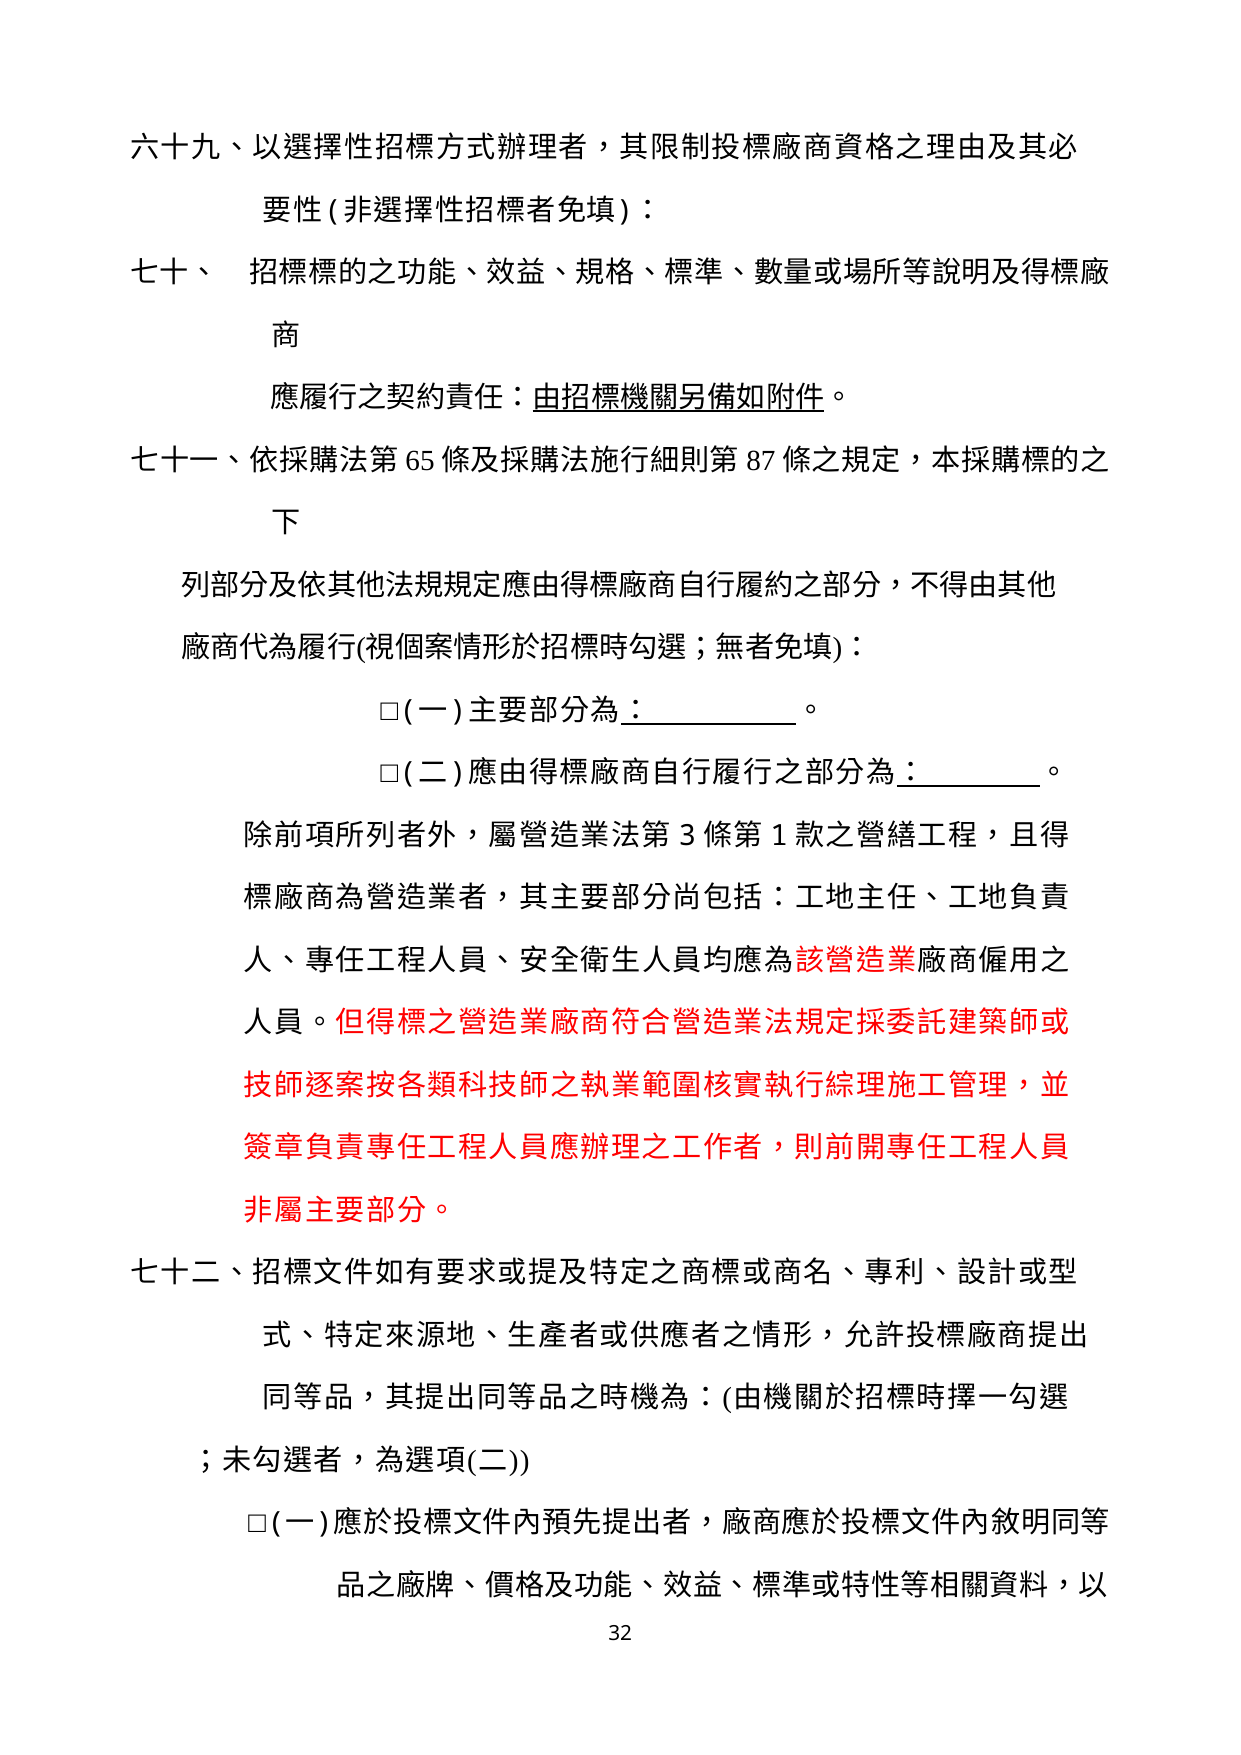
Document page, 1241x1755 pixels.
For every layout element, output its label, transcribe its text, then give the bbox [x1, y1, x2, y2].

text 七十、 招標標的之功能、效益、規格、標準、數量或場所等說明及得標廠商 [130, 228, 1110, 353]
text ；未勾選者，為選項(二)) [130, 1416, 1110, 1478]
text 應履行之契約責任：由招標機關另備如附件。 [130, 353, 1110, 416]
text 標廠商為營造業者，其主要部分尚包括：工地主任、工地負責 [130, 853, 1110, 916]
text 人員。但得標之營造業廠商符合營造業法規定採委託建築師或 [130, 978, 1110, 1041]
text 列部分及依其他法規規定應由得標廠商自行履約之部分，不得由其他 [130, 541, 1110, 603]
text 同等品，其提出同等品之時機為：(由機關於招標時擇一勾選 [130, 1353, 1110, 1416]
text □(一)應於投標文件內預先提出者，廠商應於投標文件內敘明同等品之廠牌、價格及功能、效益、標準或特性等相關資料，以 [248, 1478, 1110, 1603]
text 式、特定來源地、生產者或供應者之情形，允許投標廠商提出 [130, 1291, 1110, 1353]
text □(一)主要部分為： 。 [342, 666, 1110, 728]
text 非屬主要部分。 [130, 1166, 1110, 1228]
text 人、專任工程人員、安全衛生人員均應為該營造業廠商僱用之 [130, 916, 1110, 978]
text 廠商代為履行(視個案情形於招標時勾選；無者免填)： [130, 603, 1110, 666]
text □(二)應由得標廠商自行履行之部分為： 。 [342, 728, 1110, 791]
text 七十一、依採購法第65條及採購法施行細則第87條之規定，本採購標的之下 [130, 416, 1110, 541]
text 除前項所列者外，屬營造業法第3條第1款之營繕工程，且得 [130, 791, 1110, 853]
text 簽章負責專任工程人員應辦理之工作者，則前開專任工程人員 [130, 1103, 1110, 1166]
text 要性(非選擇性招標者免填)： [130, 166, 1110, 228]
text 六十九、以選擇性招標方式辦理者，其限制投標廠商資格之理由及其必 [130, 103, 1110, 166]
text 七十二、招標文件如有要求或提及特定之商標或商名、專利、設計或型 [130, 1228, 1110, 1291]
text 技師逐案按各類科技師之執業範圍核實執行綜理施工管理，並 [130, 1041, 1110, 1103]
